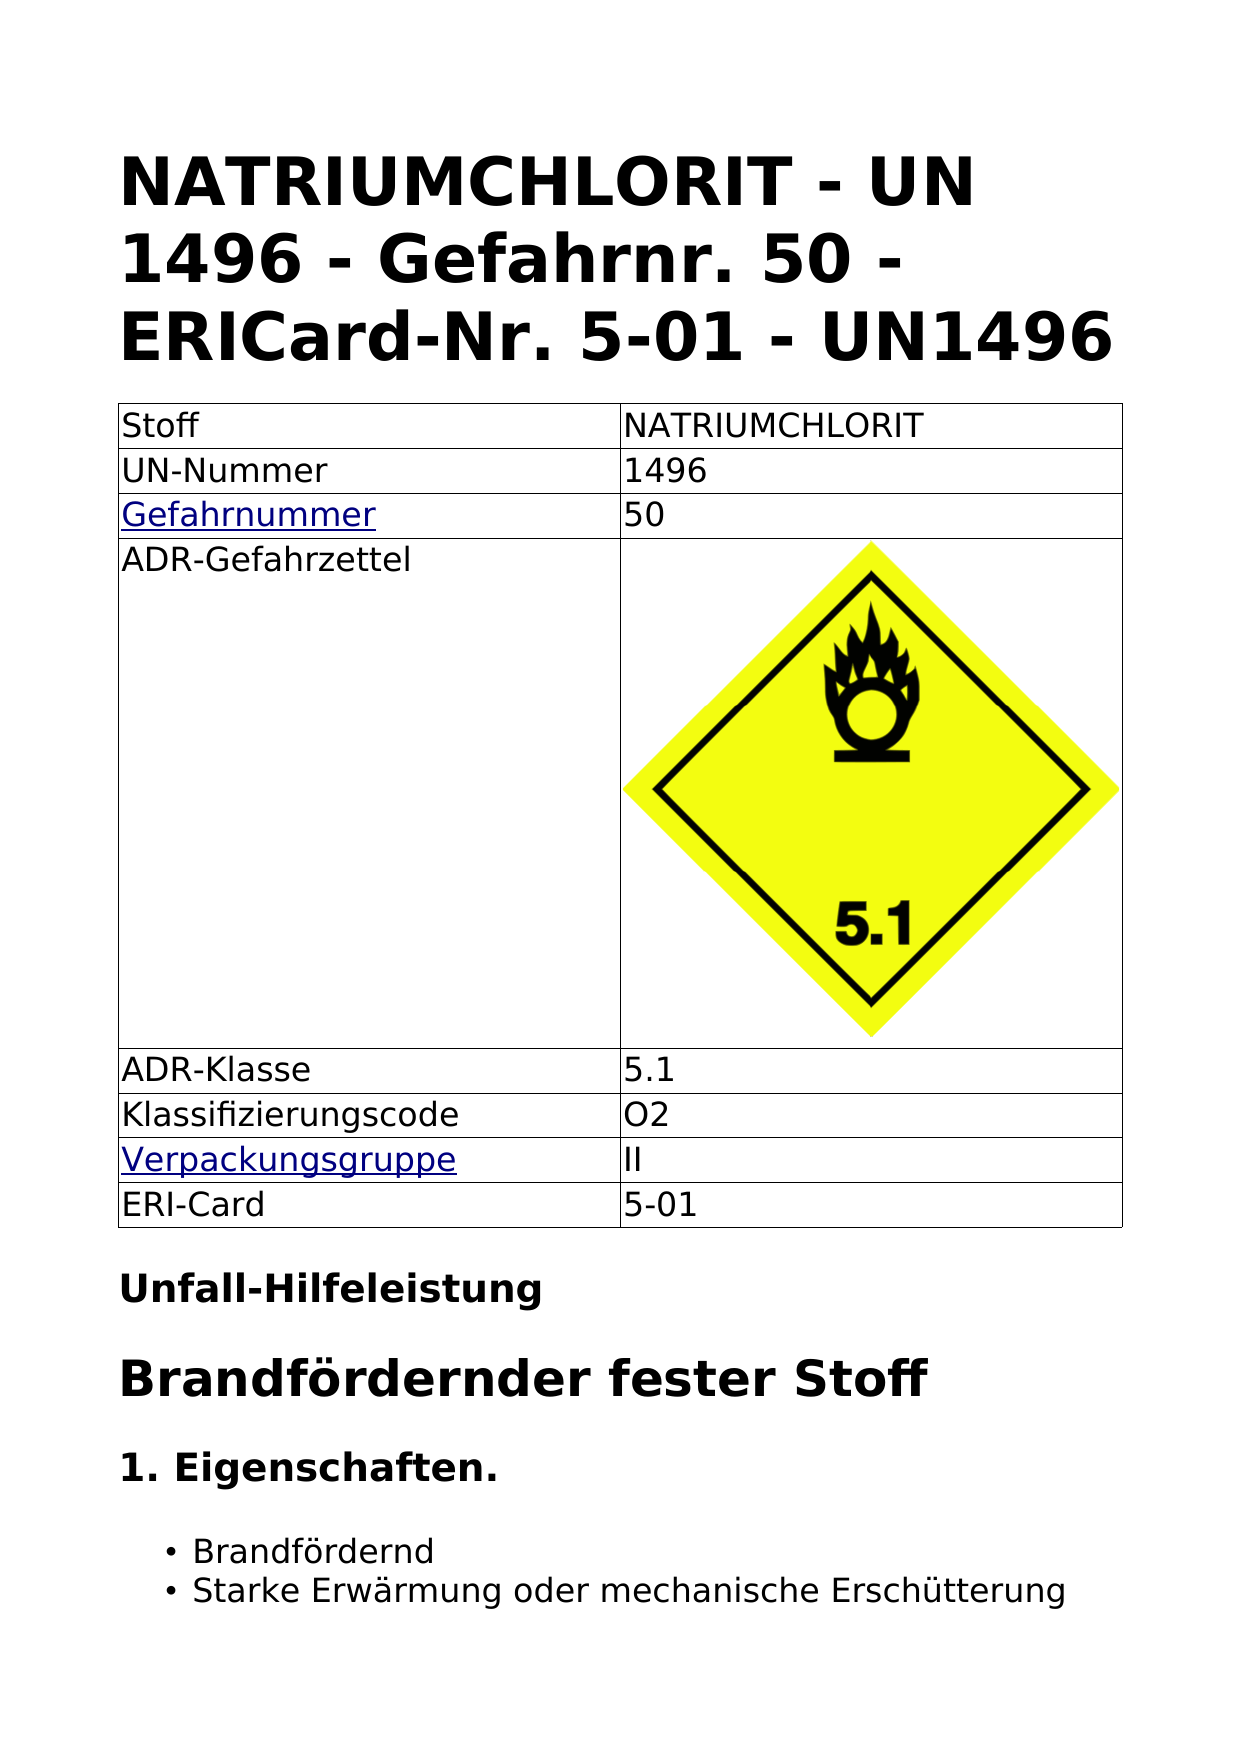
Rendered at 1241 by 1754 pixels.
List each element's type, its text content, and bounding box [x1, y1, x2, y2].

table_cell [621, 539, 1122, 1048]
picture [622, 540, 1120, 1037]
table_header NATRIUMCHLORIT [621, 404, 1122, 448]
subtitle Brandfördernder fester Stoff [118, 1349, 1122, 1408]
table_cell Gefahrnummer [119, 494, 620, 538]
subtitle Unfall-Hilfeleistung [118, 1267, 1122, 1312]
table_cell ADR-Klasse [119, 1049, 620, 1092]
table_cell Verpackungsgruppe [119, 1138, 620, 1182]
table_cell 5-01 [621, 1183, 1122, 1227]
table_cell 5.1 [621, 1049, 1122, 1092]
table_cell II [621, 1138, 1122, 1182]
list Brandfördernd [177, 1532, 1122, 1571]
list Starke Erwärmung oder mechanische Erschütterung [177, 1571, 1122, 1610]
subtitle 1. Eigenschaften. [118, 1445, 1122, 1490]
table_cell 50 [621, 494, 1122, 538]
table_cell ADR-Gefahrzettel [119, 539, 620, 1048]
table_cell UN-Nummer [119, 449, 620, 493]
table_cell O2 [621, 1094, 1122, 1137]
subtitle NATRIUMCHLORIT - UN 1496 - Gefahrnr. 50 - ERICard-Nr. 5-01 - UN1496 [118, 143, 1122, 376]
table_cell 1496 [621, 449, 1122, 493]
table_header Stoff [119, 404, 620, 448]
table_cell Klassifizierungscode [119, 1094, 620, 1137]
table_cell ERI-Card [119, 1183, 620, 1227]
